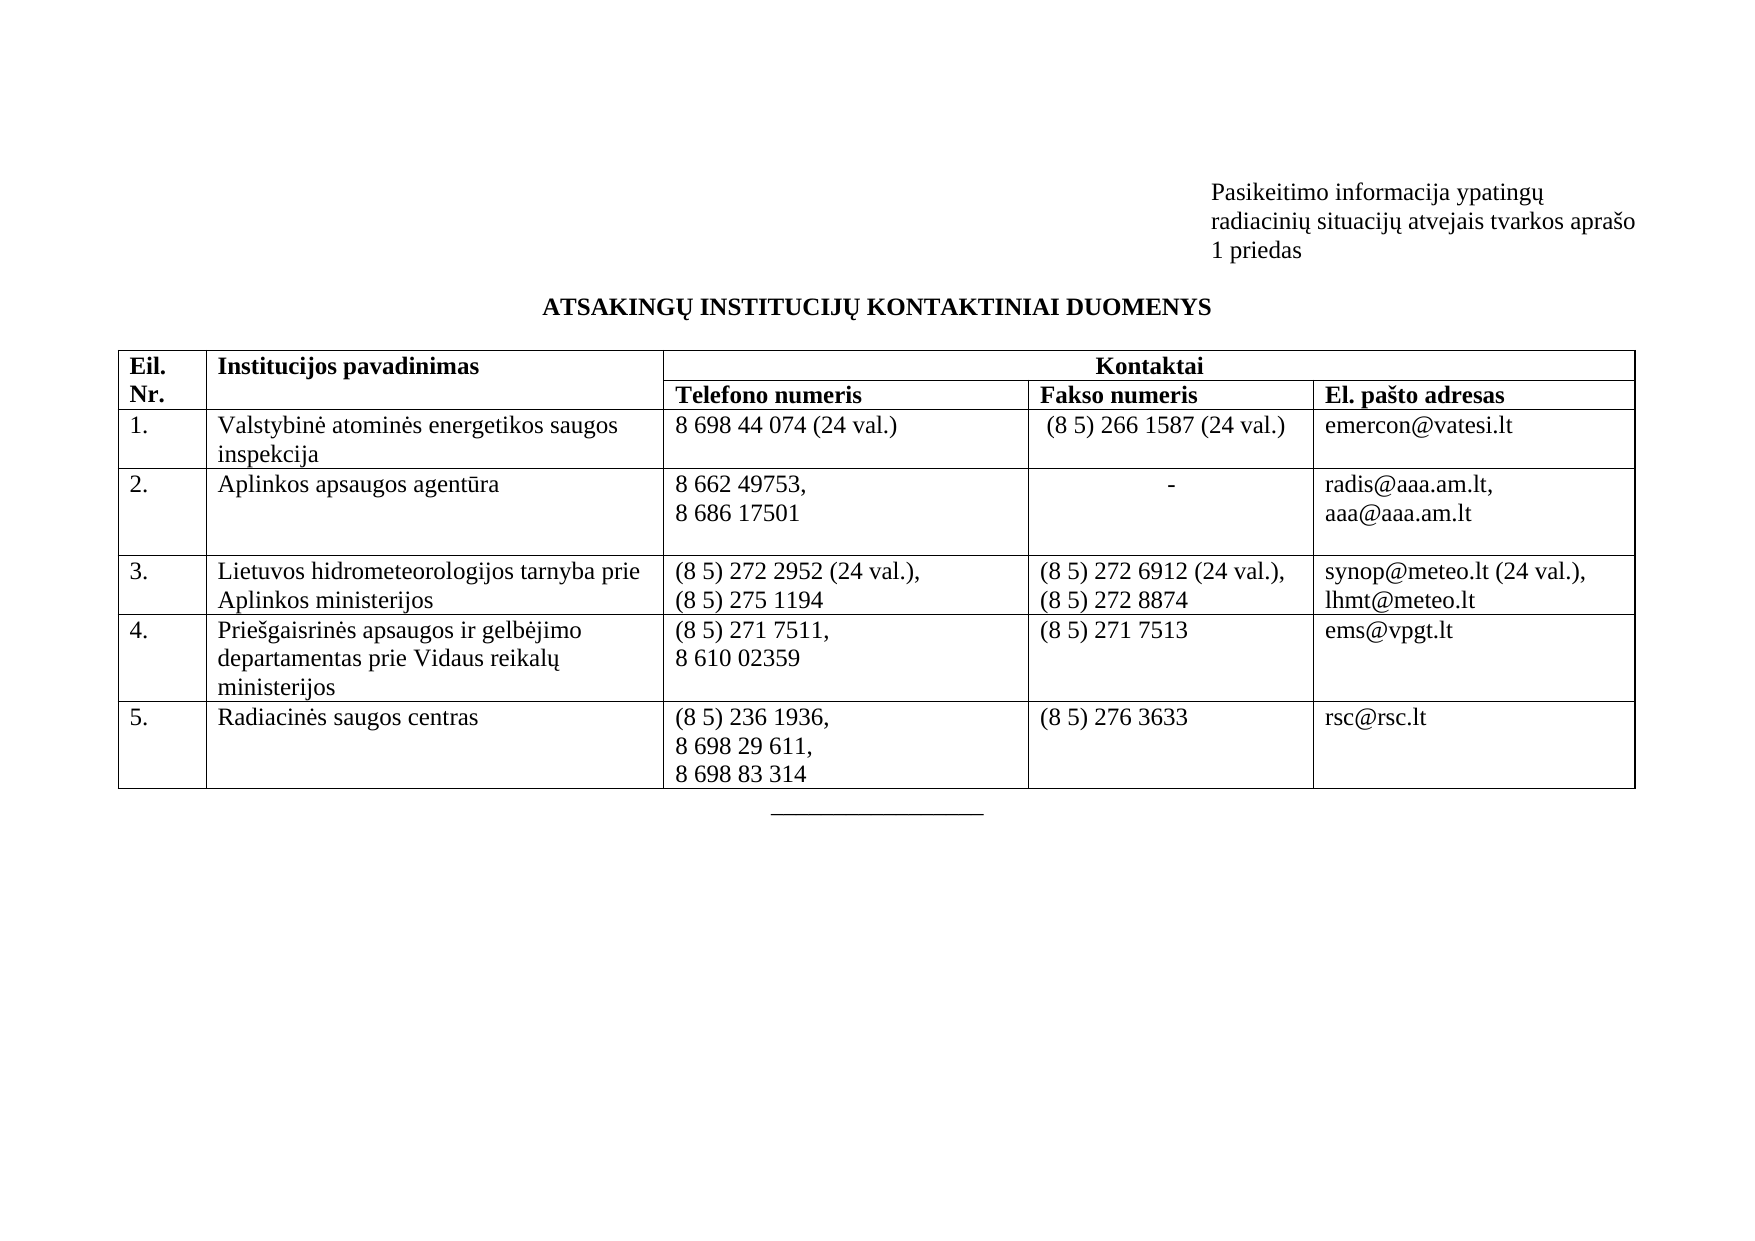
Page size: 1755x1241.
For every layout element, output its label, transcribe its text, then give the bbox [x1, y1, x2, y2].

text Pasikeitimo informacija ypatingų [1211, 177, 1636, 206]
table_cell (8 5) 276 3633 [1029, 702, 1313, 788]
table_cell El. pašto adresas [1314, 381, 1634, 409]
table_cell ems@vpgt.lt [1314, 615, 1634, 701]
table_cell 4. [119, 615, 206, 701]
table_cell 1. [119, 410, 206, 468]
table_cell 2. [119, 469, 206, 555]
table_cell rsc@rsc.lt [1314, 702, 1634, 788]
table_cell - [1029, 469, 1313, 555]
table_cell radis@aaa.am.lt, aaa@aaa.am.lt [1314, 469, 1634, 555]
table_cell emercon@vatesi.lt [1314, 410, 1634, 468]
table_cell (8 5) 272 6912 (24 val.), (8 5) 272 8874 [1029, 556, 1313, 614]
text _________________ [118, 789, 1636, 818]
table_cell Telefono numeris [664, 381, 1028, 409]
table_cell (8 5) 236 1936, 8 698 29 611, 8 698 83 314 [664, 702, 1028, 788]
text 1 priedas [1211, 235, 1636, 263]
table_header Kontaktai [664, 351, 1634, 379]
table_cell (8 5) 271 7513 [1029, 615, 1313, 701]
table_cell Valstybinė atominės energetikos saugos inspekcija [207, 410, 663, 468]
text ATSAKINGŲ INSTITUCIJŲ KONTAKTINIAI duomenys [118, 292, 1636, 321]
table_header Eil. Nr. [119, 351, 206, 409]
table_header Institucijos pavadinimas [207, 351, 663, 409]
table_cell 5. [119, 702, 206, 788]
text radiacinių situacijų atvejais tvarkos aprašo [1211, 206, 1636, 235]
table_cell Lietuvos hidrometeorologijos tarnyba prie Aplinkos ministerijos [207, 556, 663, 614]
table_cell synop@meteo.lt (24 val.), lhmt@meteo.lt [1314, 556, 1634, 614]
table_cell (8 5) 272 2952 (24 val.), (8 5) 275 1194 [664, 556, 1028, 614]
table_cell 8 662 49753, 8 686 17501 [664, 469, 1028, 555]
table_cell Aplinkos apsaugos agentūra [207, 469, 663, 555]
table_cell (8 5) 266 1587 (24 val.) [1029, 410, 1313, 468]
table_cell (8 5) 271 7511, 8 610 02359 [664, 615, 1028, 701]
table_cell Radiacinės saugos centras [207, 702, 663, 788]
table_cell Priešgaisrinės apsaugos ir gelbėjimo departamentas prie Vidaus reikalų ministerijos [207, 615, 663, 701]
table_cell 8 698 44 074 (24 val.) [664, 410, 1028, 468]
table_cell Fakso numeris [1029, 381, 1313, 409]
table_cell 3. [119, 556, 206, 614]
